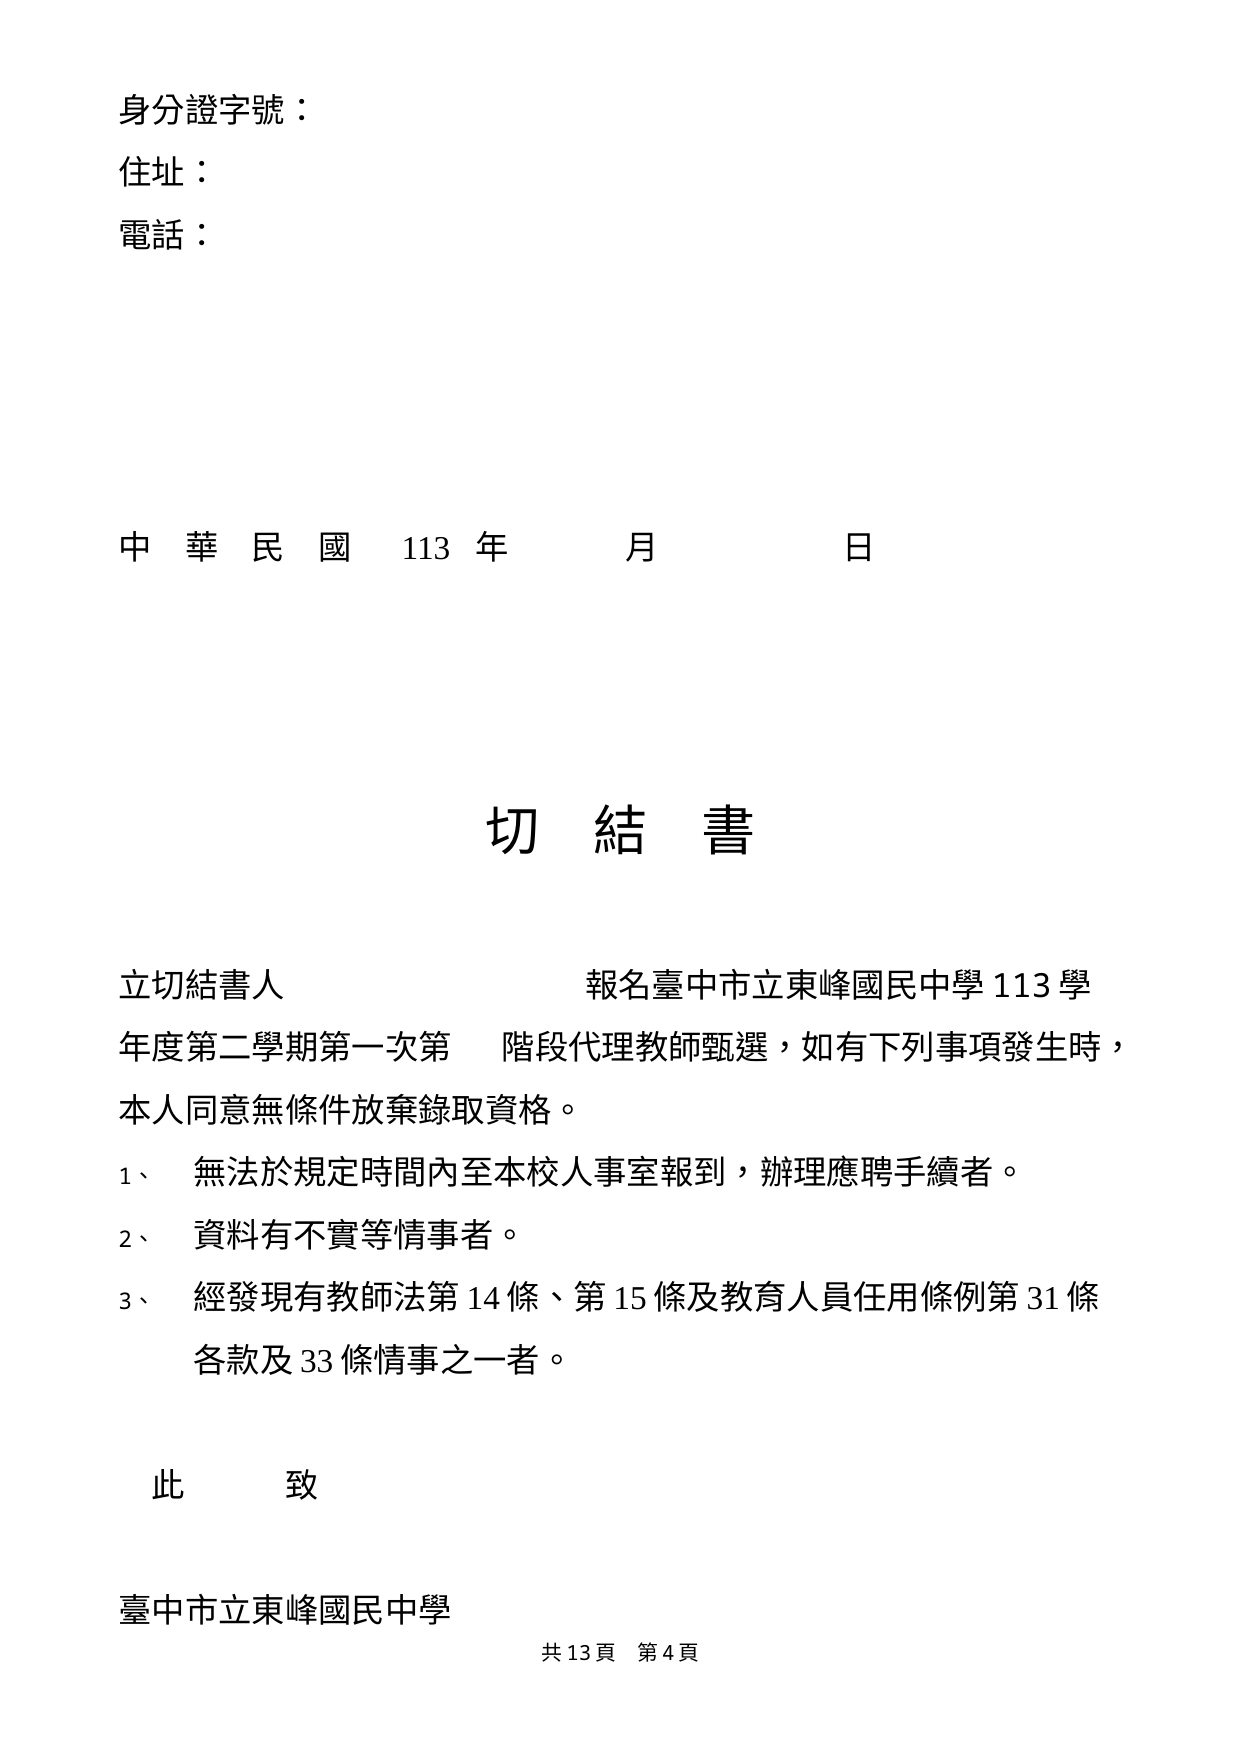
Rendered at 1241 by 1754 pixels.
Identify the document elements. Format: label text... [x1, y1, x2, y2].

list 經發現有教師法第14條、第15條及教育人員任用條例第31條各款及33條情事之一者。 [118, 1254, 1122, 1379]
text 中 華 民 國 113 年 月 日 [118, 504, 1122, 566]
text 住址： [118, 129, 1122, 191]
text 電話： [118, 191, 1122, 254]
text 身分證字號： [118, 66, 1122, 129]
text 立切結書人 報名臺中市立東峰國民中學113學年度第二學期第一次第 階段代理教師甄選，如有下列事項發生時，本人同意無條件放棄錄取資格。 [118, 941, 1122, 1129]
list 資料有不實等情事者。 [118, 1191, 1122, 1254]
list 無法於規定時間內至本校人事室報到，辦理應聘手續者。 [118, 1129, 1122, 1191]
text 此 致 [118, 1441, 1122, 1504]
text 臺中市立東峰國民中學 [118, 1566, 1122, 1629]
text 切 結 書 [118, 754, 1122, 879]
